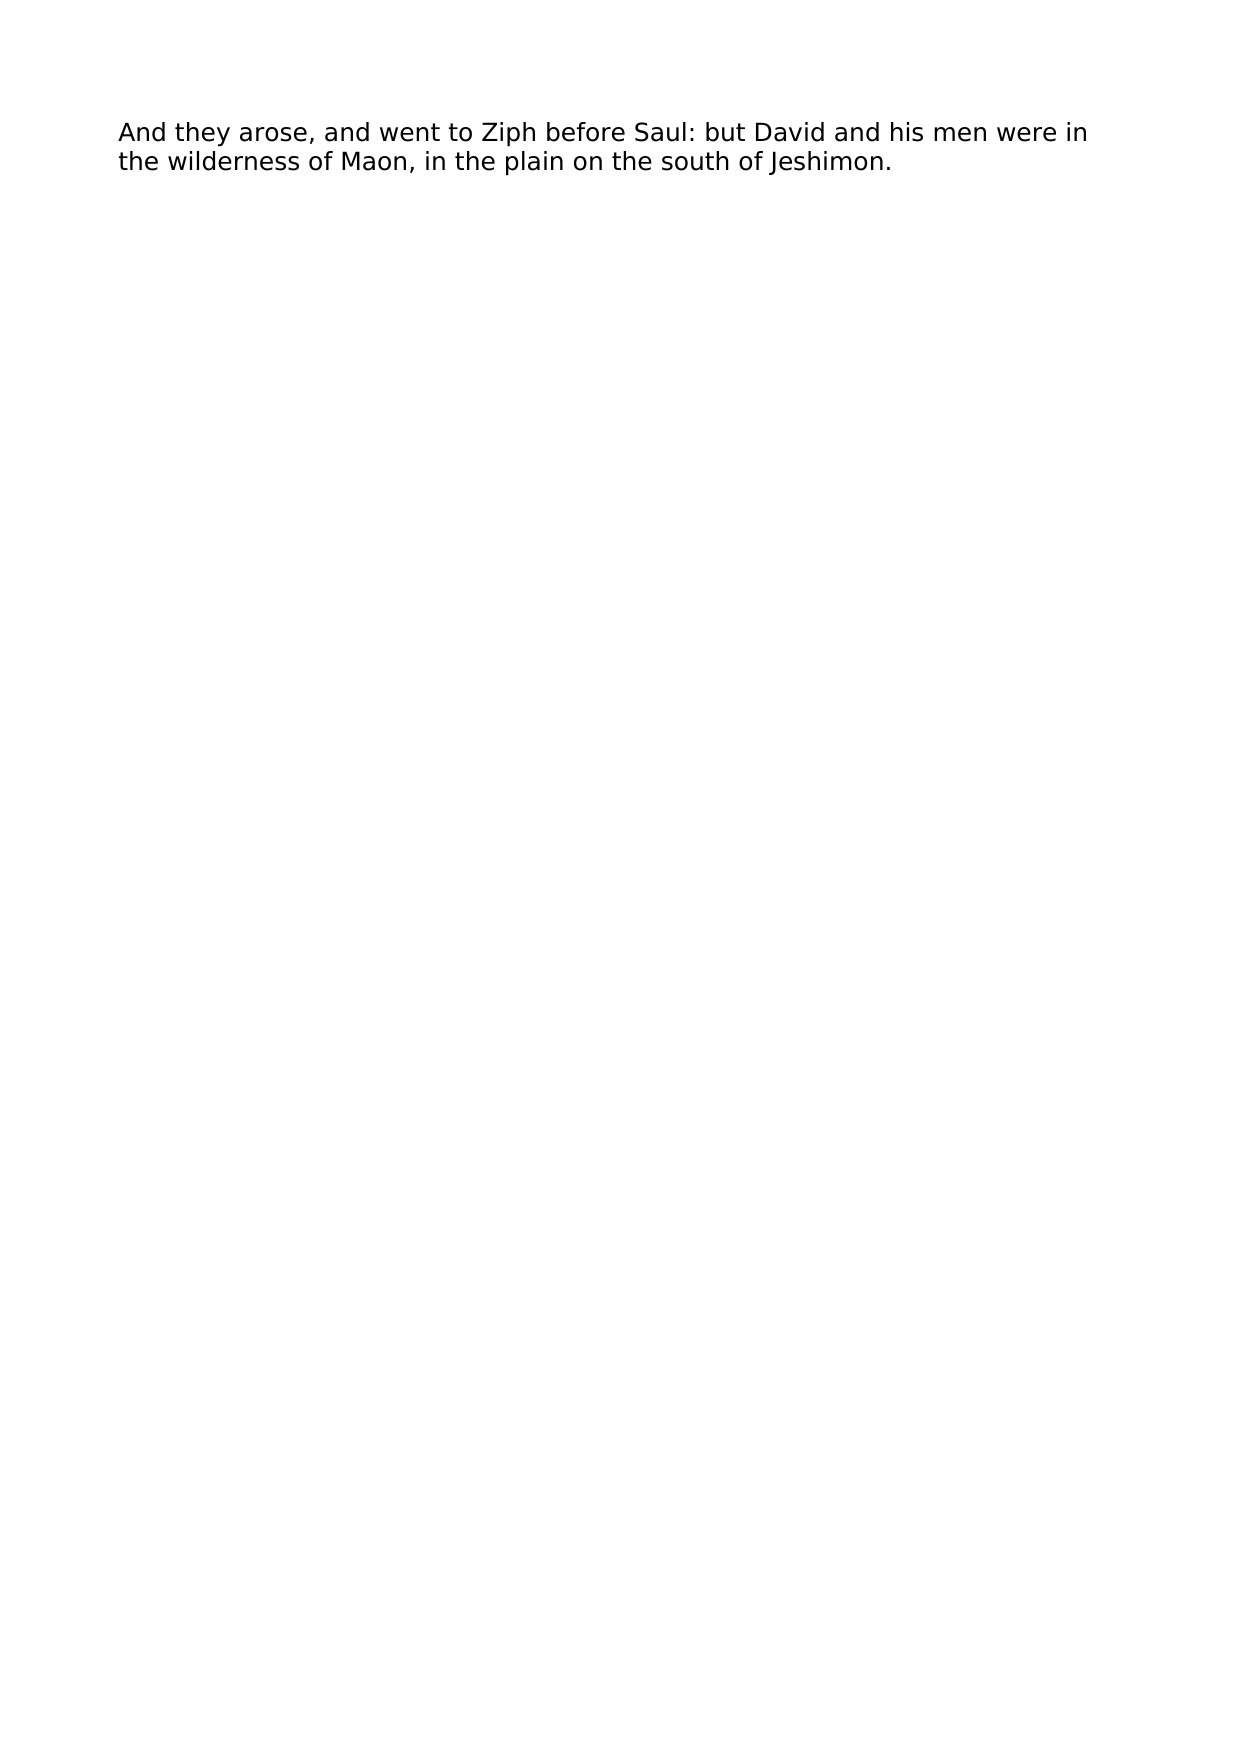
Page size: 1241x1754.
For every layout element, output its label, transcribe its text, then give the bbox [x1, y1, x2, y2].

text And they arose, and went to Ziph before Saul: but David and his men were in the wilderness of Maon, in the plain on the south of Jeshimon. [118, 118, 1122, 176]
